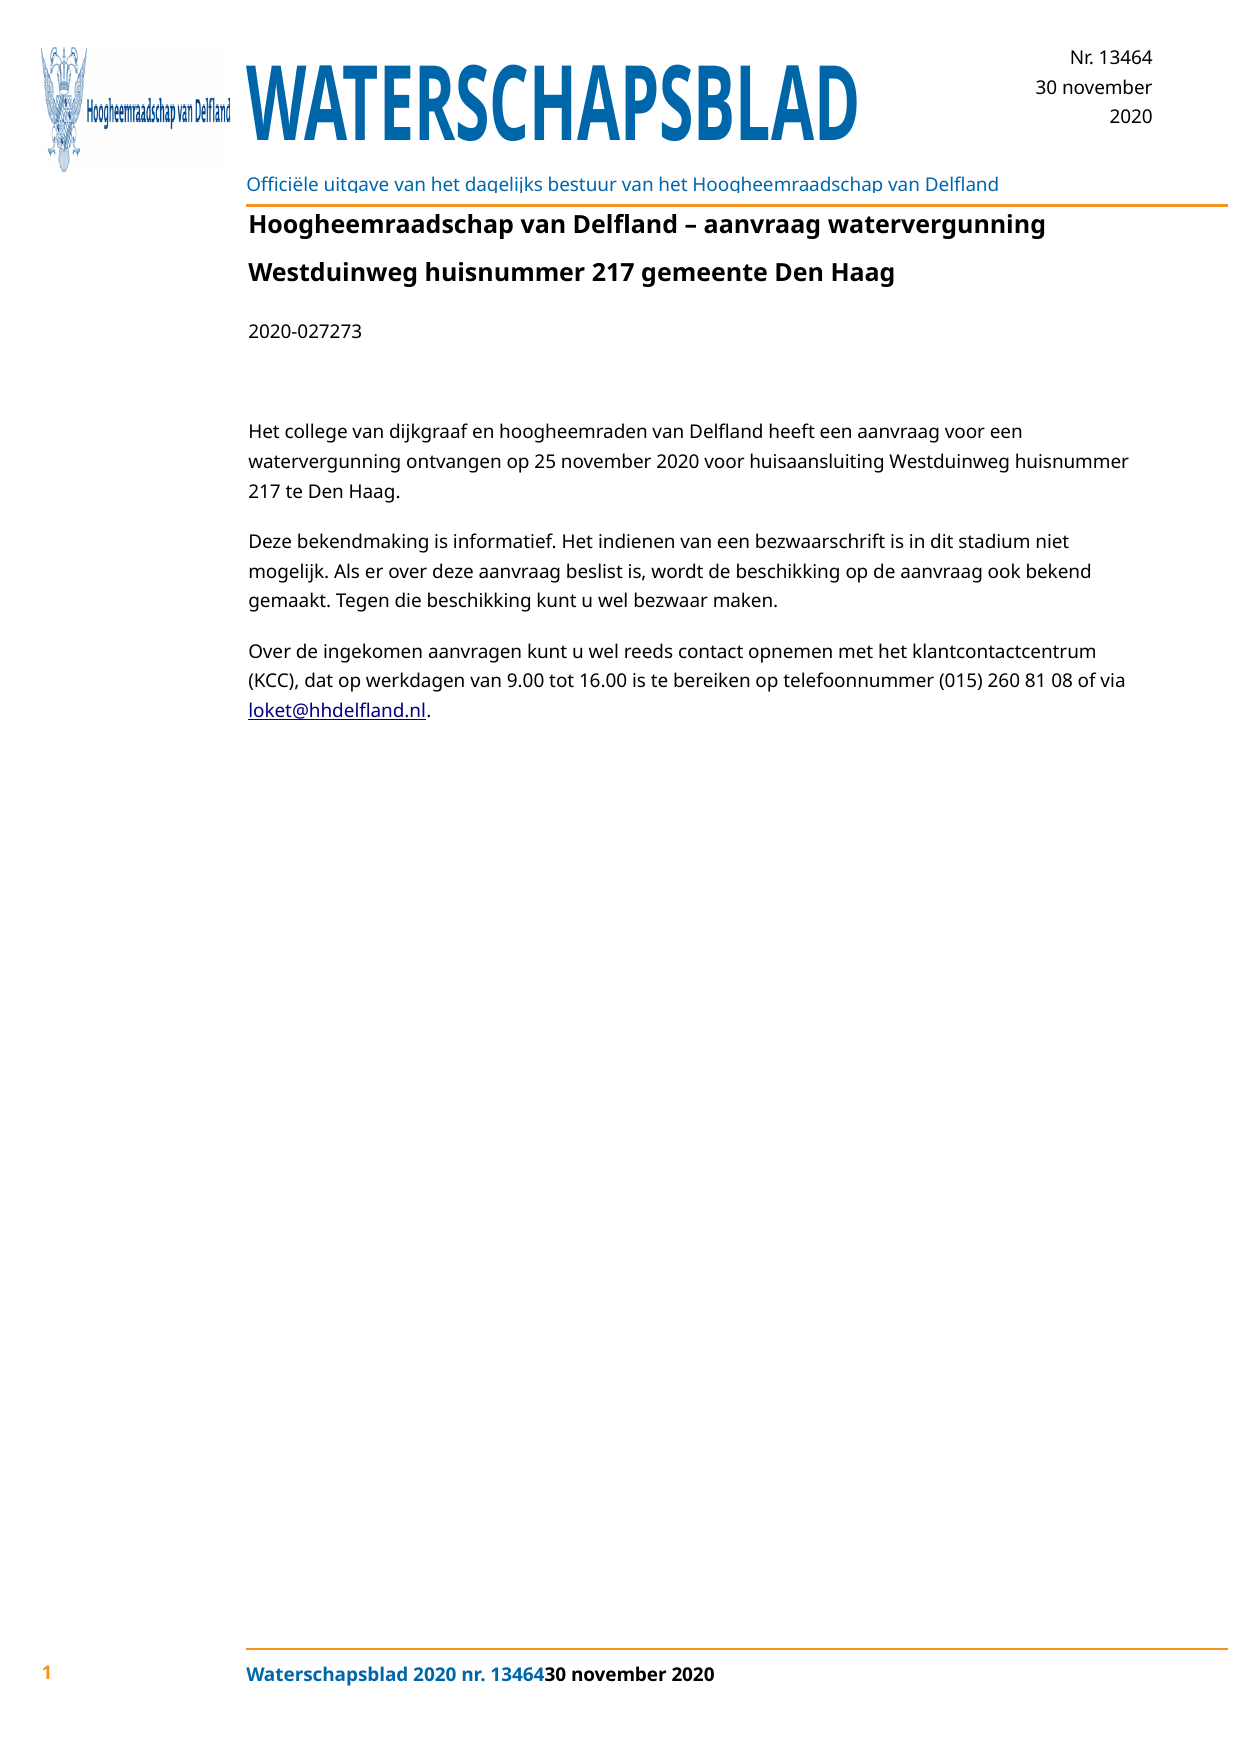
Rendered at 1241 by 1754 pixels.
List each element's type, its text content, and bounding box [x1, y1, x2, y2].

text Hoogheemraadschap van Delfland – aanvraag watervergunning Westduinweg huisnummer 217 gemeente Den Haag [248, 207, 1152, 288]
text Over de ingekomen aanvragen kunt u wel reeds contact opnemen met het klantcontactcentrum (KCC), dat op werkdagen van 9.00 tot 16.00 is te bereiken op telefoonnummer (015) 260 81 08 of via loket@hhdelfland.nl. [248, 638, 1152, 723]
text 2020-027273 [248, 318, 1152, 344]
text Deze bekendmaking is informatief. Het indienen van een bezwaarschrift is in dit stadium niet mogelijk. Als er over deze aanvraag beslist is, wordt de beschikking op de aanvraag ook bekend gemaakt. Tegen die beschikking kunt u wel bezwaar maken. [248, 528, 1152, 613]
picture [41, 47, 231, 172]
text Het college van dijkgraaf en hoogheemraden van Delfland heeft een aanvraag voor een watervergunning ontvangen op 25 november 2020 voor huisaansluiting Westduinweg huisnummer 217 te Den Haag. [248, 419, 1152, 504]
